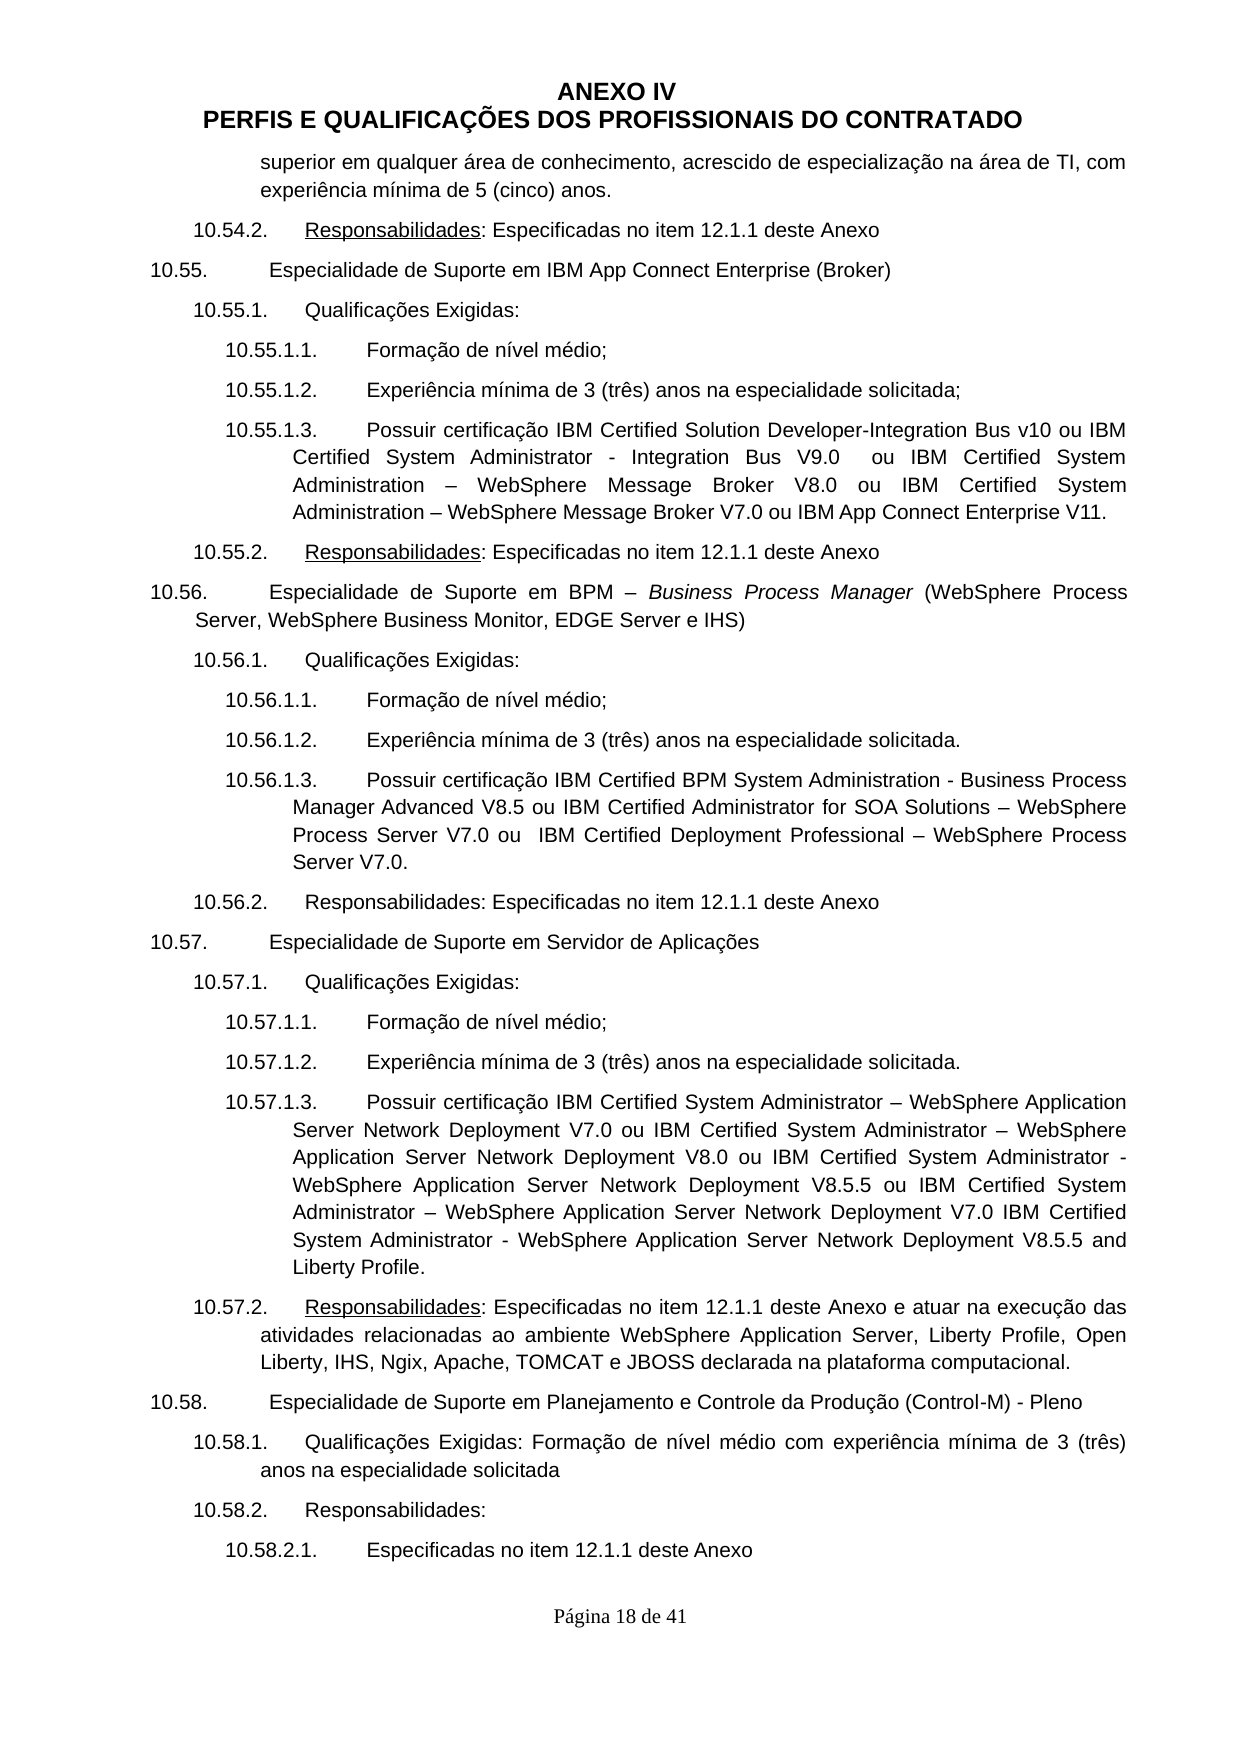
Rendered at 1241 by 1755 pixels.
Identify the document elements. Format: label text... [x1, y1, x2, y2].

list Formação de nível médio; [225, 687, 1128, 711]
list Qualificações Exigidas: [193, 970, 1128, 994]
list Qualificações Exigidas: Formação de nível médio com experiência mínima de 3 (três) anos na especialidade solicitada [193, 1430, 1128, 1481]
list Especialidade de Suporte em IBM App Connect Enterprise (Broker) [150, 257, 1128, 281]
list Experiência mínima de 3 (três) anos na especialidade solicitada; [225, 377, 1128, 401]
list Possuir certificação IBM Certified BPM System Administration - Business Process Manager Advanced V8.5 ou IBM Certified Administrator for SOA Solutions – WebSphere Process Server V7.0 ou IBM Certified Deployment Professional – WebSphere Process Server V7.0. [225, 767, 1128, 874]
list superior em qualquer área de conhecimento, acrescido de especialização na área de TI, com experiência mínima de 5 (cinco) anos. [193, 150, 1128, 201]
list Especialidade de Suporte em Servidor de Aplicações [150, 930, 1128, 954]
list Qualificações Exigidas: [193, 297, 1128, 321]
list Responsabilidades: Especificadas no item 12.1.1 deste Anexo e atuar na execução das atividades relacionadas ao ambiente WebSphere Application Server, Liberty Profile, Open Liberty, IHS, Ngix, Apache, TOMCAT e JBOSS declarada na plataforma computacional. [193, 1295, 1128, 1374]
list Especialidade de Suporte em Planejamento e Controle da Produção (Control‑M) - Pleno [150, 1390, 1128, 1414]
list Formação de nível médio; [225, 337, 1128, 361]
list Experiência mínima de 3 (três) anos na especialidade solicitada. [225, 1050, 1128, 1074]
list Formação de nível médio; [225, 1010, 1128, 1034]
list Qualificações Exigidas: [193, 647, 1128, 671]
list Especialidade de Suporte em BPM – Business Process Manager (WebSphere Process Server, WebSphere Business Monitor, EDGE Server e IHS) [150, 580, 1128, 631]
list Experiência mínima de 3 (três) anos na especialidade solicitada. [225, 727, 1128, 751]
list Responsabilidades: Especificadas no item 12.1.1 deste Anexo [193, 890, 1128, 914]
list Responsabilidades: [193, 1497, 1128, 1521]
list Responsabilidades: Especificadas no item 12.1.1 deste Anexo [193, 540, 1128, 564]
list Especificadas no item 12.1.1 deste Anexo [225, 1537, 1128, 1561]
list Possuir certificação IBM Certified Solution Developer-Integration Bus v10 ou IBM Certified System Administrator - Integration Bus V9.0 ou IBM Certified System Administration – WebSphere Message Broker V8.0 ou IBM Certified System Administration – WebSphere Message Broker V7.0 ou IBM App Connect Enterprise V11. [225, 417, 1128, 524]
list Responsabilidades: Especificadas no item 12.1.1 deste Anexo [193, 217, 1128, 241]
list Possuir certificação IBM Certified System Administrator – WebSphere Application Server Network Deployment V7.0 ou IBM Certified System Administrator – WebSphere Application Server Network Deployment V8.0 ou IBM Certified System Administrator - WebSphere Application Server Network Deployment V8.5.5 ou IBM Certified System Administrator – WebSphere Application Server Network Deployment V7.0 IBM Certified System Administrator - WebSphere Application Server Network Deployment V8.5.5 and Liberty Profile. [225, 1090, 1128, 1279]
